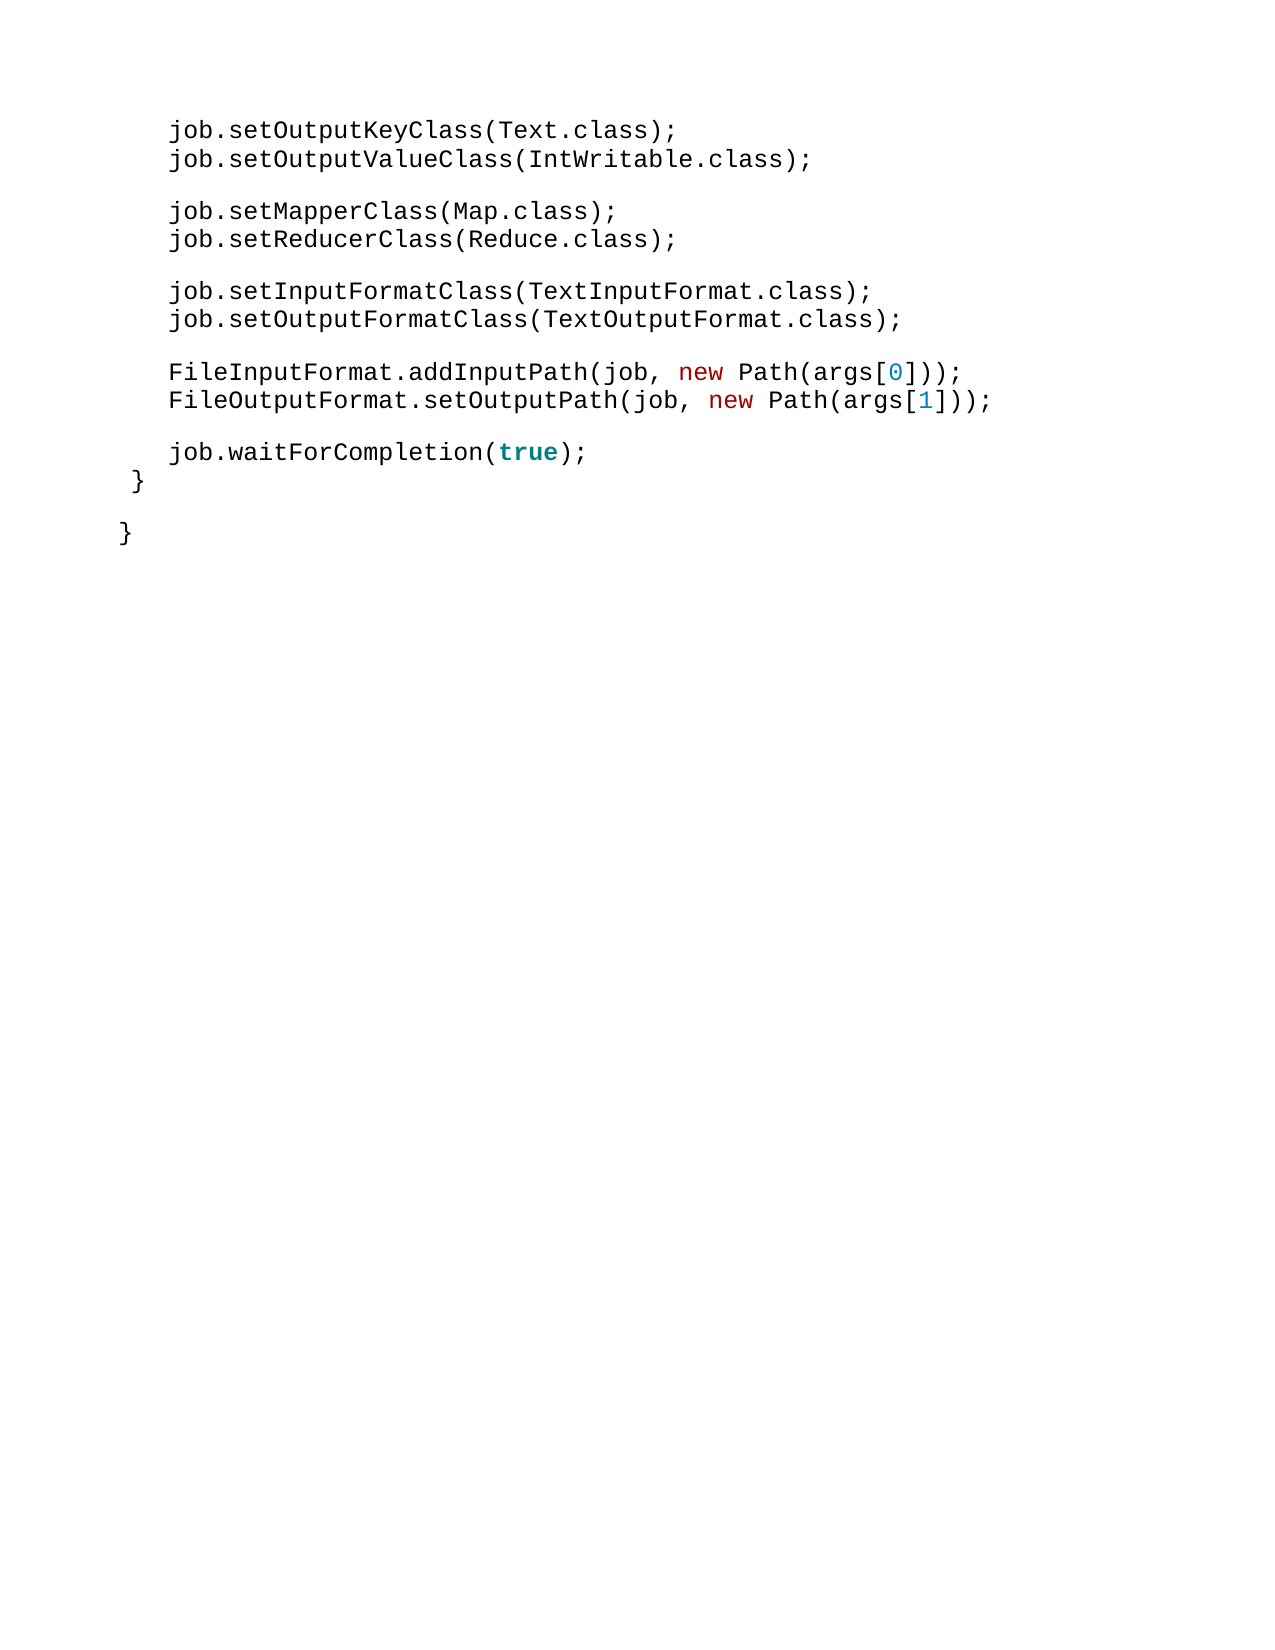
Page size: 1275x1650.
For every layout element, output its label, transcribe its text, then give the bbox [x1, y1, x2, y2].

text job.setMapperClass(Map.class); [118, 198, 1157, 227]
text job.setOutputValueClass(IntWritable.class); [118, 146, 1157, 175]
text job.setInputFormatClass(TextInputFormat.class); [118, 279, 1157, 307]
text job.setOutputFormatClass(TextOutputFormat.class); [118, 307, 1157, 335]
text FileOutputFormat.setOutputPath(job, new Path(args[1])); [118, 387, 1157, 416]
text job.waitForCompletion(true); [118, 439, 1157, 468]
text job.setOutputKeyClass(Text.class); [118, 118, 1157, 146]
text } [118, 468, 1157, 496]
text } [118, 520, 1157, 548]
text job.setReducerClass(Reduce.class); [118, 227, 1157, 255]
text FileInputFormat.addInputPath(job, new Path(args[0])); [118, 359, 1157, 387]
